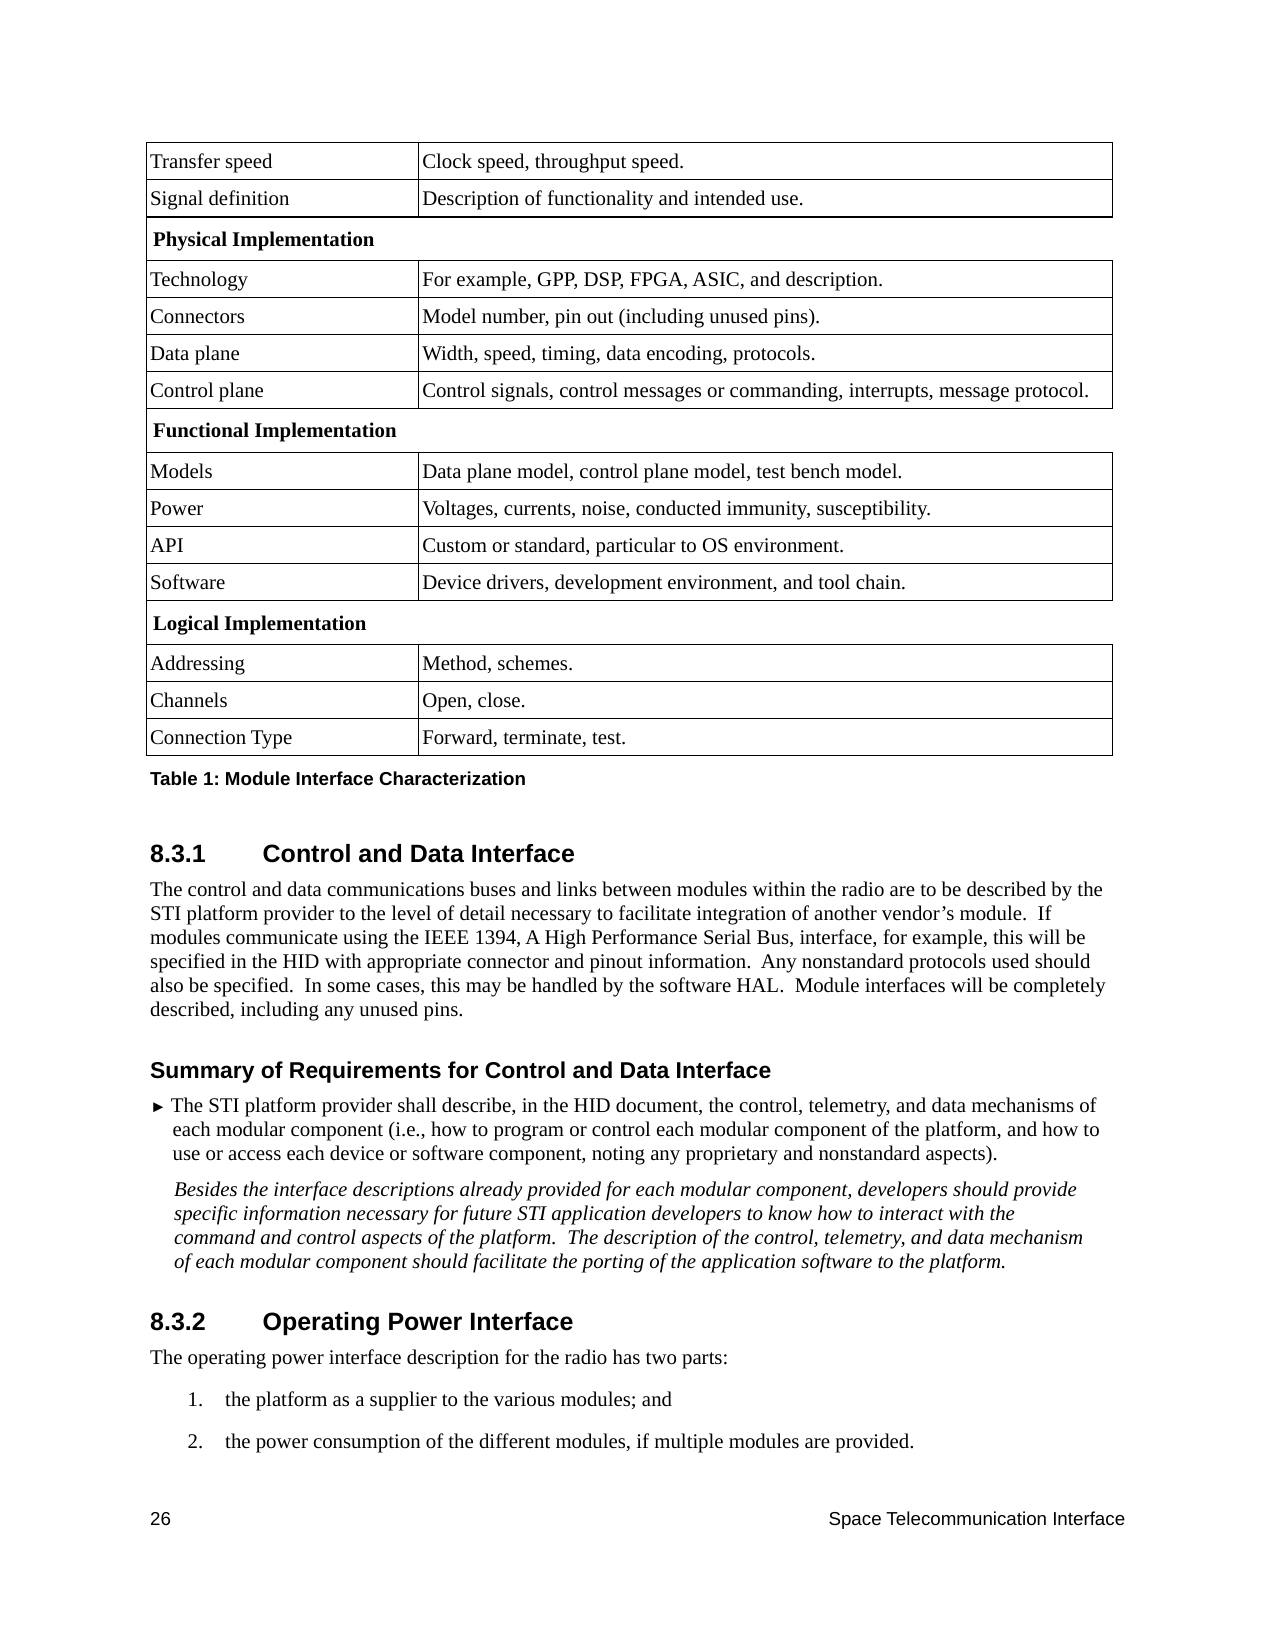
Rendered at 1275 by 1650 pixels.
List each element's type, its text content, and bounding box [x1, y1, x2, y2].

table_cell Custom or standard, particular to OS environment. [419, 527, 1112, 563]
table_cell Channels [147, 682, 418, 718]
table_cell Device drivers, development environment, and tool chain. [419, 564, 1112, 600]
table_cell Power [147, 490, 418, 526]
subtitle Control and Data Interface [150, 839, 1125, 868]
table_cell Functional Implementation [147, 409, 1113, 452]
table_cell API [147, 527, 418, 563]
table_cell Models [147, 453, 418, 489]
table_cell Voltages, currents, noise, conducted immunity, susceptibility. [419, 490, 1112, 526]
table_cell Physical Implementation [147, 218, 1113, 259]
text The control and data communications buses and links between modules within the radio are to be described by the STI platform provider to the level of detail necessary to facilitate integration of another vendor’s module. If modules communicate using the IEEE 1394, A High Performance Serial Bus, interface, for example, this will be specified in the HID with appropriate connector and pinout information. Any nonstandard protocols used should also be specified. In some cases, this may be handled by the software HAL. Module interfaces will be completely described, including any unused pins. [150, 877, 1125, 1021]
table_cell Transfer speed [147, 143, 418, 179]
list the platform as a supplier to the various modules; and [187, 1387, 1125, 1411]
table_cell Signal definition [147, 180, 418, 216]
text The operating power interface description for the radio has two parts: [150, 1345, 1125, 1369]
table_cell For example, GPP, DSP, FPGA, ASIC, and description. [419, 261, 1112, 297]
table_cell Control signals, control messages or commanding, interrupts, message protocol. [419, 372, 1112, 408]
table_cell Model number, pin out (including unused pins). [419, 298, 1112, 334]
table_cell Clock speed, throughput speed. [419, 143, 1112, 179]
table_cell Width, speed, timing, data encoding, protocols. [419, 335, 1112, 371]
subtitle Operating Power Interface [150, 1307, 1125, 1336]
table_cell Description of functionality and intended use. [419, 180, 1112, 216]
table_cell Technology [147, 261, 418, 297]
table_cell Data plane model, control plane model, test bench model. [419, 453, 1112, 489]
table_cell Forward, terminate, test. [419, 719, 1112, 755]
table_cell Method, schemes. [419, 645, 1112, 681]
subtitle Summary of Requirements for Control and Data Interface [150, 1057, 1125, 1083]
table_cell Open, close. [419, 682, 1112, 718]
table_cell Software [147, 564, 418, 600]
table_cell Connectors [147, 298, 418, 334]
table_cell Control plane [147, 372, 418, 408]
table_cell Addressing [147, 645, 418, 681]
table_cell Data plane [147, 335, 418, 371]
table_cell Connection Type [147, 719, 418, 755]
table_cell Logical Implementation [147, 601, 1113, 643]
list The STI platform provider shall describe, in the HID document, the control, telemetry, and data mechanisms of each modular component (i.e., how to program or control each modular component of the platform, and how to use or access each device or software component, noting any proprietary and nonstandard aspects). [150, 1092, 1125, 1165]
text Besides the interface descriptions already provided for each modular component, developers should provide specific information necessary for future STI application developers to know how to interact with the command and control aspects of the platform. The description of the control, telemetry, and data mechanism of each modular component should facilitate the porting of the application software to the platform. [174, 1177, 1101, 1273]
list the power consumption of the different modules, if multiple modules are provided. [187, 1429, 1125, 1453]
text Table 1: Module Interface Characterization [150, 768, 1125, 790]
